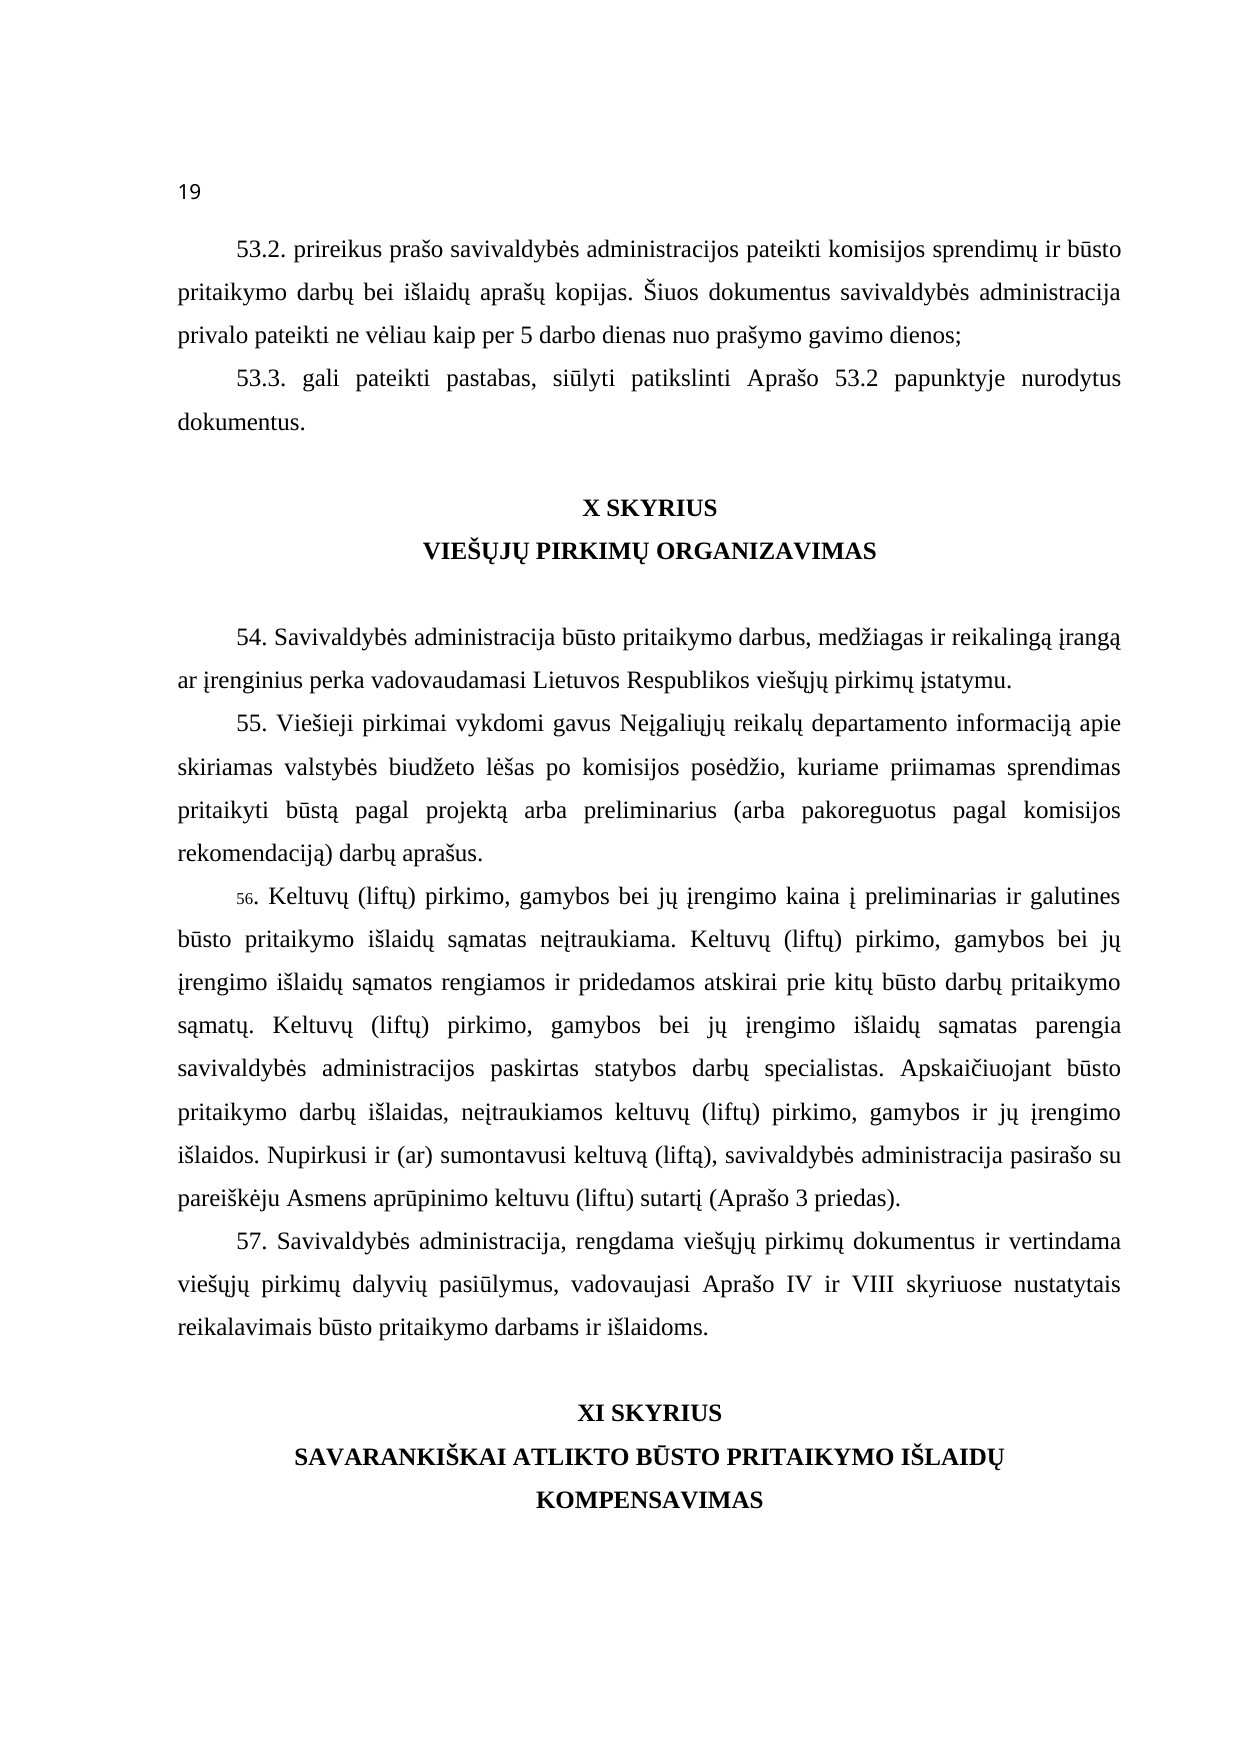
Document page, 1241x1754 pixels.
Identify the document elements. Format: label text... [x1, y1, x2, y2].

text X skyrius [177, 493, 1122, 522]
text 53.2. prireikus prašo savivaldybės administracijos pateikti komisijos sprendimų ir būsto pritaikymo darbų bei išlaidų aprašų kopijas. Šiuos dokumentus savivaldybės administracija privalo pateikti ne vėliau kaip per 5 darbo dienas nuo prašymo gavimo dienos; [177, 234, 1122, 349]
text 57. Savivaldybės administracija, rengdama viešųjų pirkimų dokumentus ir vertindama viešųjų pirkimų dalyvių pasiūlymus, vadovaujasi Aprašo IV ir VIII skyriuose nustatytais reikalavimais būsto pritaikymo darbams ir išlaidoms. [177, 1226, 1122, 1341]
text XI SKYRIUS [177, 1398, 1122, 1427]
text 55. Viešieji pirkimai vykdomi gavus Neįgaliųjų reikalų departamento informaciją apie skiriamas valstybės biudžeto lėšas po komisijos posėdžio, kuriame priimamas sprendimas pritaikyti būstą pagal projektą arba preliminarius (arba pakoreguotus pagal komisijos rekomendaciją) darbų aprašus. [177, 708, 1122, 867]
text savarankiškai atlikto būsto pritaikymo išlaidų kompensavimas [177, 1442, 1122, 1513]
text 53.3. gali pateikti pastabas, siūlyti patikslinti Aprašo 53.2 papunktyje nurodytus dokumentus. [177, 363, 1122, 435]
text 56. Keltuvų (liftų) pirkimo, gamybos bei jų įrengimo kaina į preliminarias ir galutines būsto pritaikymo išlaidų sąmatas neįtraukiama. Keltuvų (liftų) pirkimo, gamybos bei jų įrengimo išlaidų sąmatos rengiamos ir pridedamos atskirai prie kitų būsto darbų pritaikymo sąmatų. Keltuvų (liftų) pirkimo, gamybos bei jų įrengimo išlaidų sąmatas parengia savivaldybės administracijos paskirtas statybos darbų specialistas. Apskaičiuojant būsto pritaikymo darbų išlaidas, neįtraukiamos keltuvų (liftų) pirkimo, gamybos ir jų įrengimo išlaidos. Nupirkusi ir (ar) sumontavusi keltuvą (liftą), savivaldybės administracija pasirašo su pareiškėju Asmens aprūpinimo keltuvu (liftu) sutartį (Aprašo 3 priedas). [177, 881, 1122, 1212]
text 54. Savivaldybės administracija būsto pritaikymo darbus, medžiagas ir reikalingą įrangą ar įrenginius perka vadovaudamasi Lietuvos Respublikos viešųjų pirkimų įstatymu. [177, 622, 1122, 694]
text Viešųjų pirkimų organizavimas [177, 536, 1122, 565]
